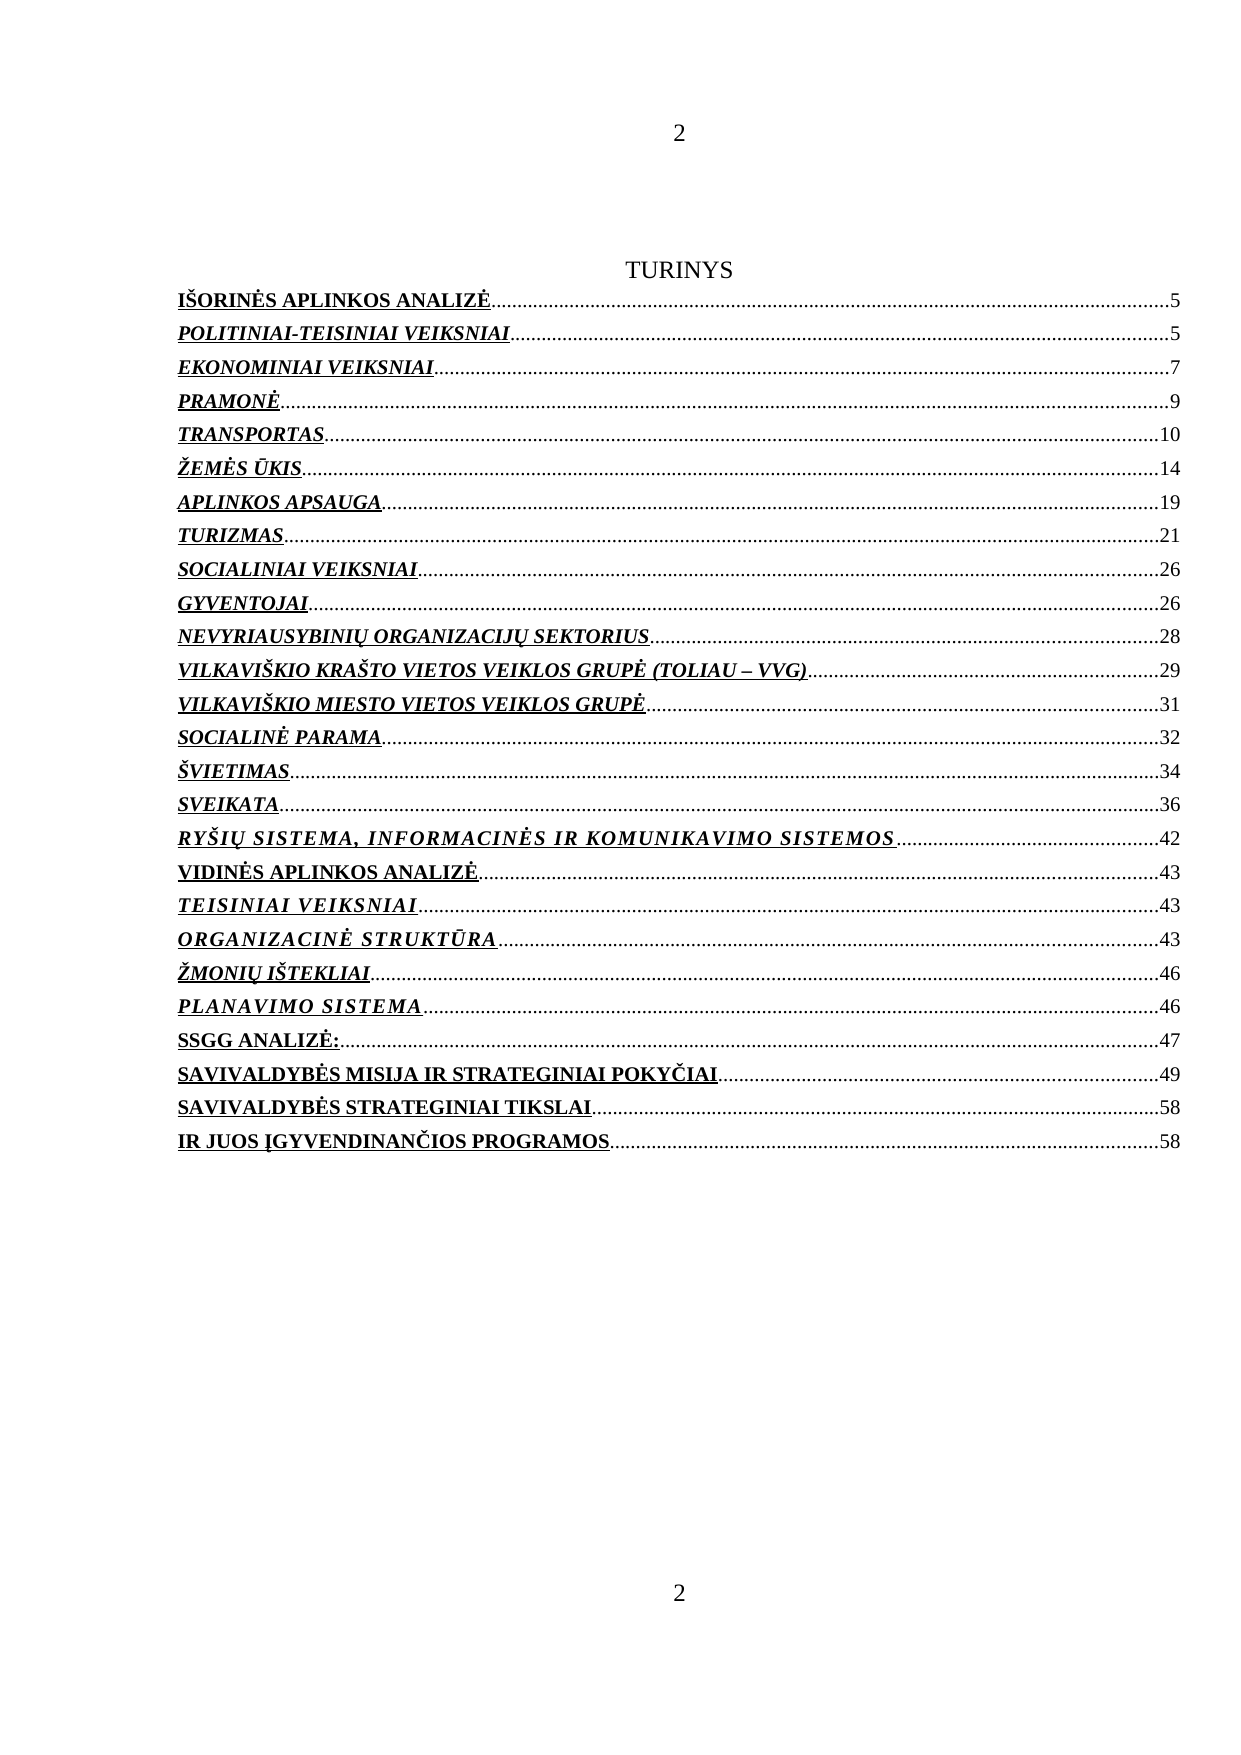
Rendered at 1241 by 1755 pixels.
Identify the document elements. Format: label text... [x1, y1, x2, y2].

text VILKAVIŠKIO KRAŠTO VIETOS VEIKLOS GRUPĖ (TOLIAU – VVG) 29 [177, 658, 1181, 682]
text ŠVIETIMAS 34 [177, 759, 1181, 783]
text SOCIALINIAI VEIKSNIAI 26 [177, 557, 1181, 581]
text GYVENTOJAI 26 [177, 591, 1181, 614]
text SAVIVALDYBĖS STRATEGINIAI TIKSLAI 58 [177, 1095, 1181, 1119]
text TURIZMAS 21 [177, 523, 1181, 547]
text ORGANIZACINĖ STRUKTŪRA 43 [177, 927, 1181, 951]
text IR JUOS ĮGYVENDINANČIOS PROGRAMOS 58 [177, 1129, 1181, 1153]
text TEISINIAI VEIKSNIAI 43 [177, 893, 1181, 917]
text APLINKOS APSAUGA 19 [177, 489, 1181, 514]
text POLITINIAI-TEISINIAI VEIKSNIAI 5 [177, 321, 1181, 345]
text SAVIVALDYBĖS MISIJA IR STRATEGINIAI POKYČIAI 49 [177, 1062, 1181, 1086]
text IŠORINĖS APLINKOS ANALIZĖ 5 [177, 288, 1181, 312]
text SVEIKATA 36 [177, 792, 1181, 816]
text SSGG ANALIZĖ: 47 [177, 1028, 1181, 1052]
text TRANSPORTAS 10 [177, 422, 1181, 446]
text TURINYS [177, 255, 1181, 283]
text ŽMONIŲ IŠTEKLIAI 46 [177, 961, 1181, 985]
text VILKAVIŠKIO MIESTO VIETOS VEIKLOS GRUPĖ 31 [177, 691, 1181, 716]
text SOCIALINĖ PARAMA 32 [177, 725, 1181, 749]
text VIDINĖS APLINKOS ANALIZĖ 43 [177, 860, 1181, 884]
text EKONOMINIAI VEIKSNIAI 7 [177, 355, 1181, 379]
text NEVYRIAUSYBINIŲ ORGANIZACIJŲ SEKTORIUS 28 [177, 624, 1181, 648]
text RYŠIŲ SISTEMA, INFORMACINĖS IR KOMUNIKAVIMO SISTEMOS 42 [177, 826, 1181, 850]
text PRAMONĖ 9 [177, 389, 1181, 413]
text ŽEMĖS ŪKIS 14 [177, 456, 1181, 480]
text PLANAVIMO SISTEMA 46 [177, 994, 1181, 1018]
